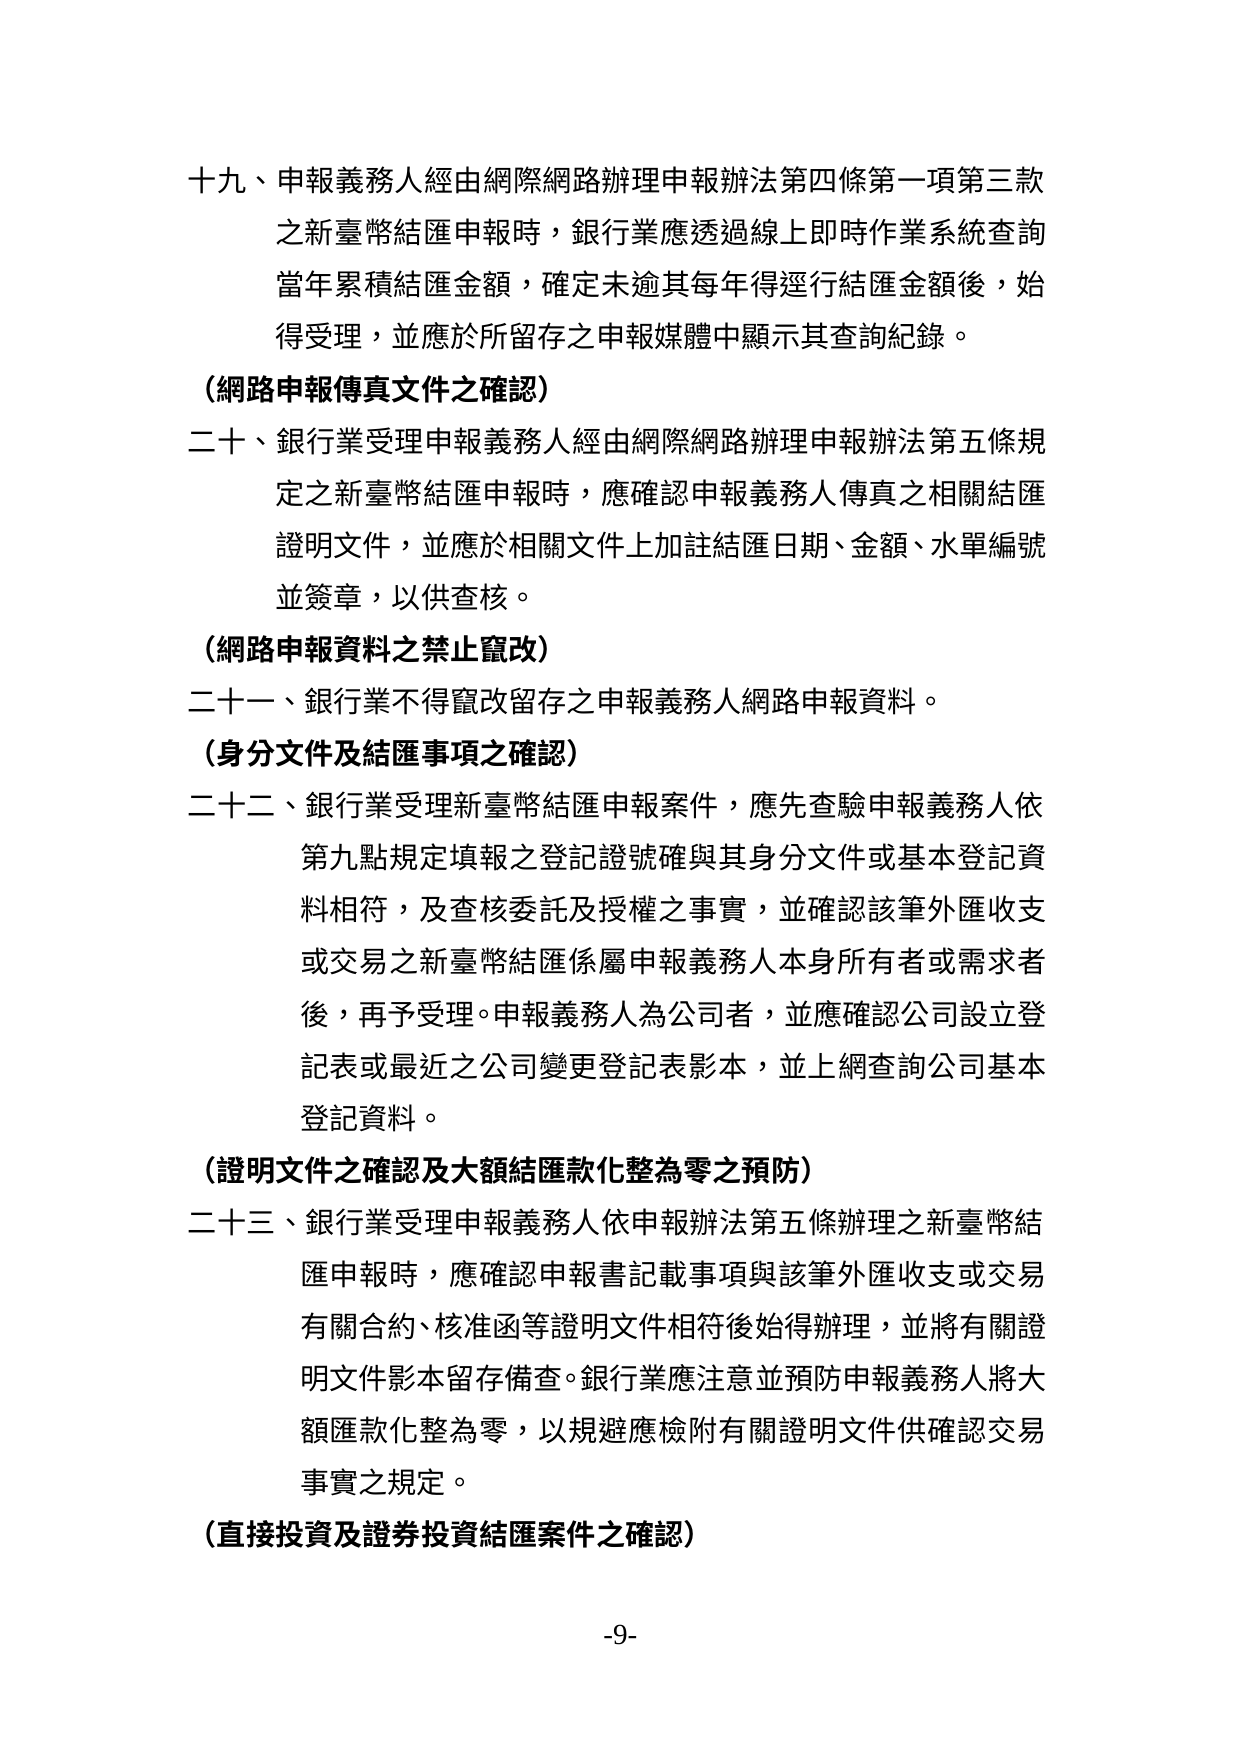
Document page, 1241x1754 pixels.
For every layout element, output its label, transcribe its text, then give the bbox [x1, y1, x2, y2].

text （身分文件及結匯事項之確認） [187, 723, 1046, 775]
text （直接投資及證券投資結匯案件之確認） [187, 1504, 1050, 1556]
text （證明文件之確認及大額結匯款化整為零之預防） [187, 1139, 1046, 1192]
text 二十三、銀行業受理申報義務人依申報辦法第五條辦理之新臺幣結匯申報時，應確認申報書記載事項與該筆外匯收支或交易有關合約、核准函等證明文件相符後始得辦理，並將有關證明文件影本留存備查。銀行業應注意並預防申報義務人將大額匯款化整為零，以規避應檢附有關證明文件供確認交易事實之規定。 [187, 1192, 1046, 1504]
text 二十二、銀行業受理新臺幣結匯申報案件，應先查驗申報義務人依第九點規定填報之登記證號確與其身分文件或基本登記資料相符，及查核委託及授權之事實，並確認該筆外匯收支或交易之新臺幣結匯係屬申報義務人本身所有者或需求者後，再予受理。申報義務人為公司者，並應確認公司設立登記表或最近之公司變更登記表影本，並上網查詢公司基本登記資料。 [187, 775, 1046, 1139]
text （網路申報傳真文件之確認） [187, 358, 1046, 410]
text 十九、申報義務人經由網際網路辦理申報辦法第四條第一項第三款之新臺幣結匯申報時，銀行業應透過線上即時作業系統查詢當年累積結匯金額，確定未逾其每年得逕行結匯金額後，始得受理，並應於所留存之申報媒體中顯示其查詢紀錄。 [187, 150, 1046, 358]
text （網路申報資料之禁止竄改） [187, 619, 1046, 671]
text 二十、銀行業受理申報義務人經由網際網路辦理申報辦法第五條規定之新臺幣結匯申報時，應確認申報義務人傳真之相關結匯證明文件，並應於相關文件上加註結匯日期、金額、水單編號並簽章，以供查核。 [187, 410, 1046, 619]
text 二十一、銀行業不得竄改留存之申報義務人網路申報資料。 [187, 671, 1046, 723]
